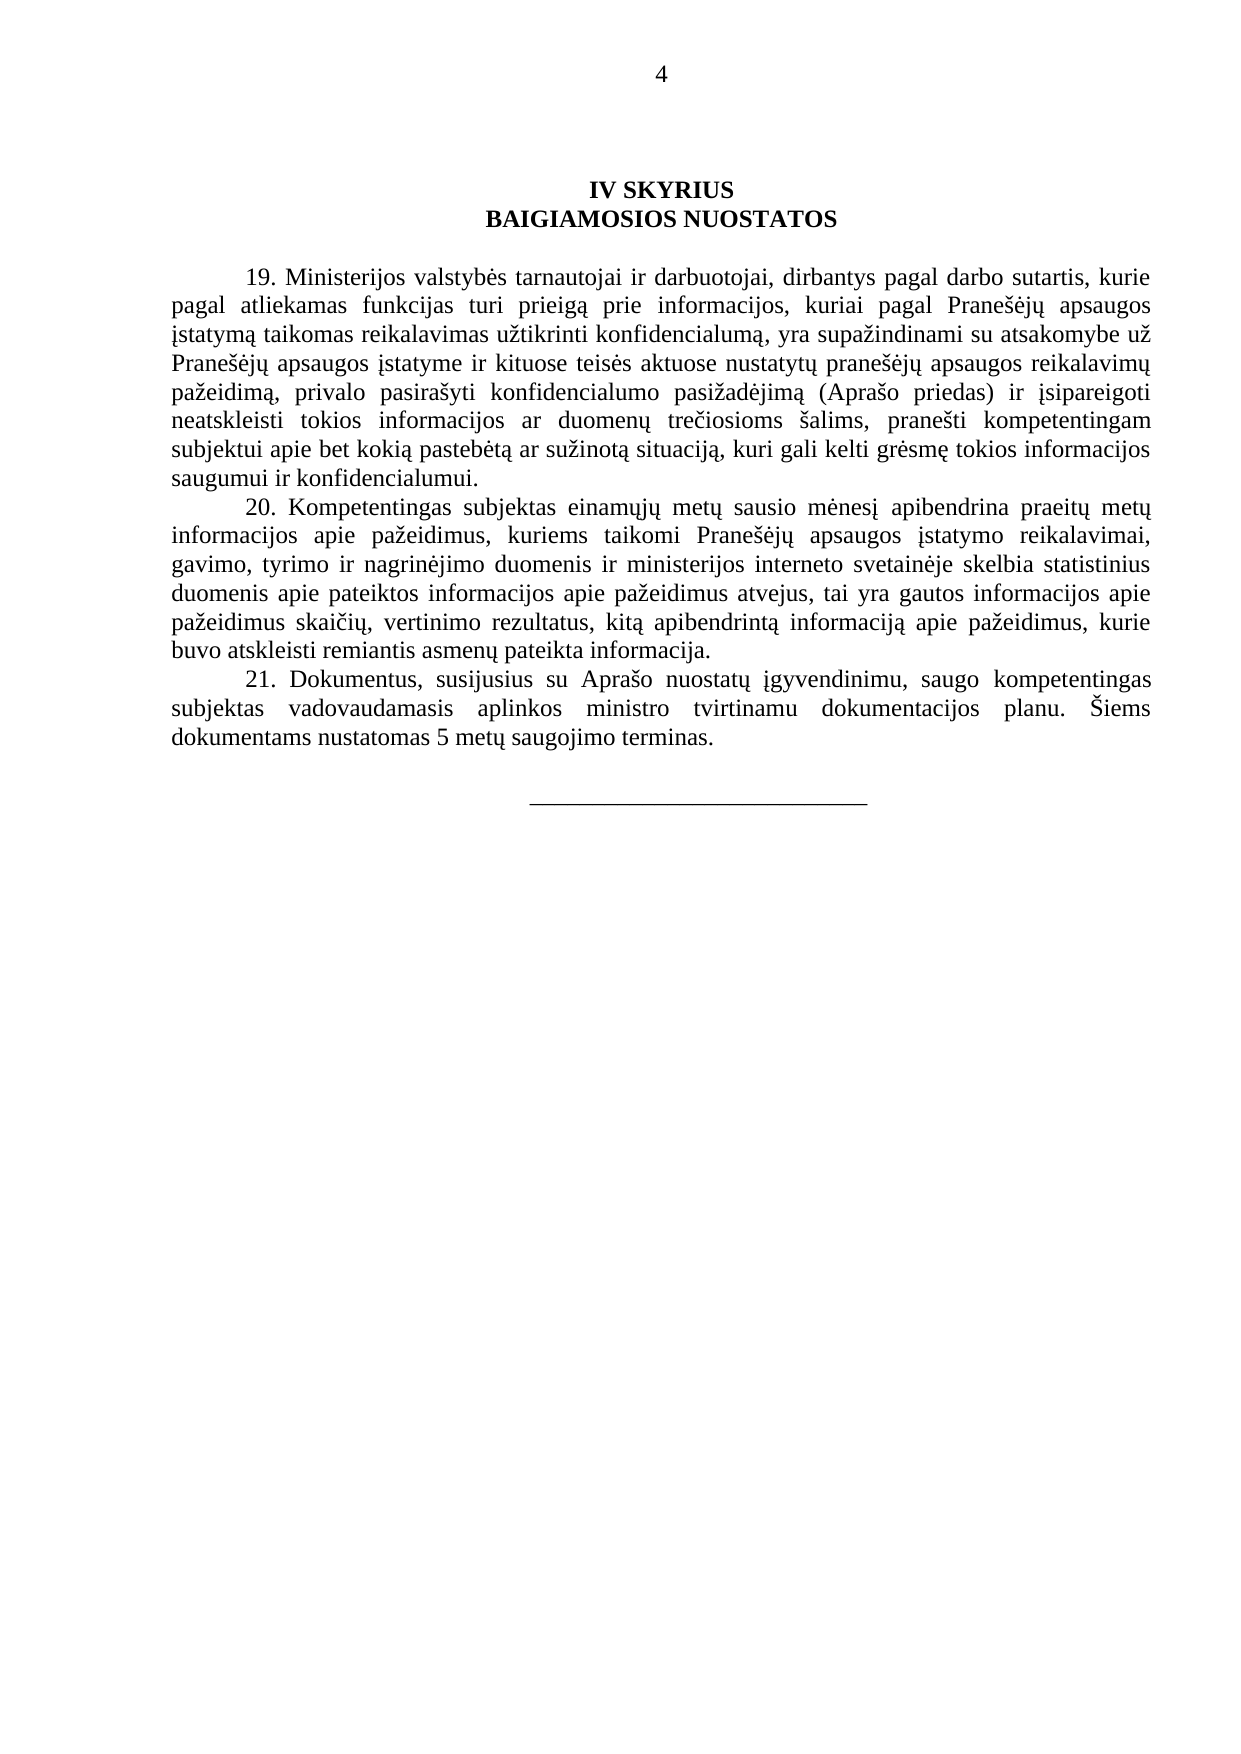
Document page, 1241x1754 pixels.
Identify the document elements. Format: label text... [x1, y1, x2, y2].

text IV SKYRIUS [171, 176, 1152, 204]
text 19. Ministerijos valstybės tarnautojai ir darbuotojai, dirbantys pagal darbo sutartis, kurie pagal atliekamas funkcijas turi prieigą prie informacijos, kuriai pagal Pranešėjų apsaugos įstatymą taikomas reikalavimas užtikrinti konfidencialumą, yra supažindinami su atsakomybe už Pranešėjų apsaugos įstatyme ir kituose teisės aktuose nustatytų pranešėjų apsaugos reikalavimų pažeidimą, privalo pasirašyti konfidencialumo pasižadėjimą (Aprašo priedas) ir įsipareigoti neatskleisti tokios informacijos ar duomenų trečiosioms šalims, pranešti kompetentingam subjektui apie bet kokią pastebėtą ar sužinotą situaciją, kuri gali kelti grėsmę tokios informacijos saugumui ir konfidencialumui. [171, 262, 1152, 492]
text 21. Dokumentus, susijusius su Aprašo nuostatų įgyvendinimu, saugo kompetentingas subjektas vadovaudamasis aplinkos ministro tvirtinamu dokumentacijos planu. Šiems dokumentams nustatomas 5 metų saugojimo terminas. [171, 664, 1152, 751]
text 20. Kompetentingas subjektas einamųjų metų sausio mėnesį apibendrina praeitų metų informacijos apie pažeidimus, kuriems taikomi Pranešėjų apsaugos įstatymo reikalavimai, gavimo, tyrimo ir nagrinėjimo duomenis ir ministerijos interneto svetainėje skelbia statistinius duomenis apie pateiktos informacijos apie pažeidimus atvejus, tai yra gautos informacijos apie pažeidimus skaičių, vertinimo rezultatus, kitą apibendrintą informaciją apie pažeidimus, kurie buvo atskleisti remiantis asmenų pateikta informacija. [171, 492, 1152, 664]
text ___________________________ [171, 779, 1152, 808]
text BAIGIAMOSIOS NUOSTATOS [171, 204, 1152, 233]
